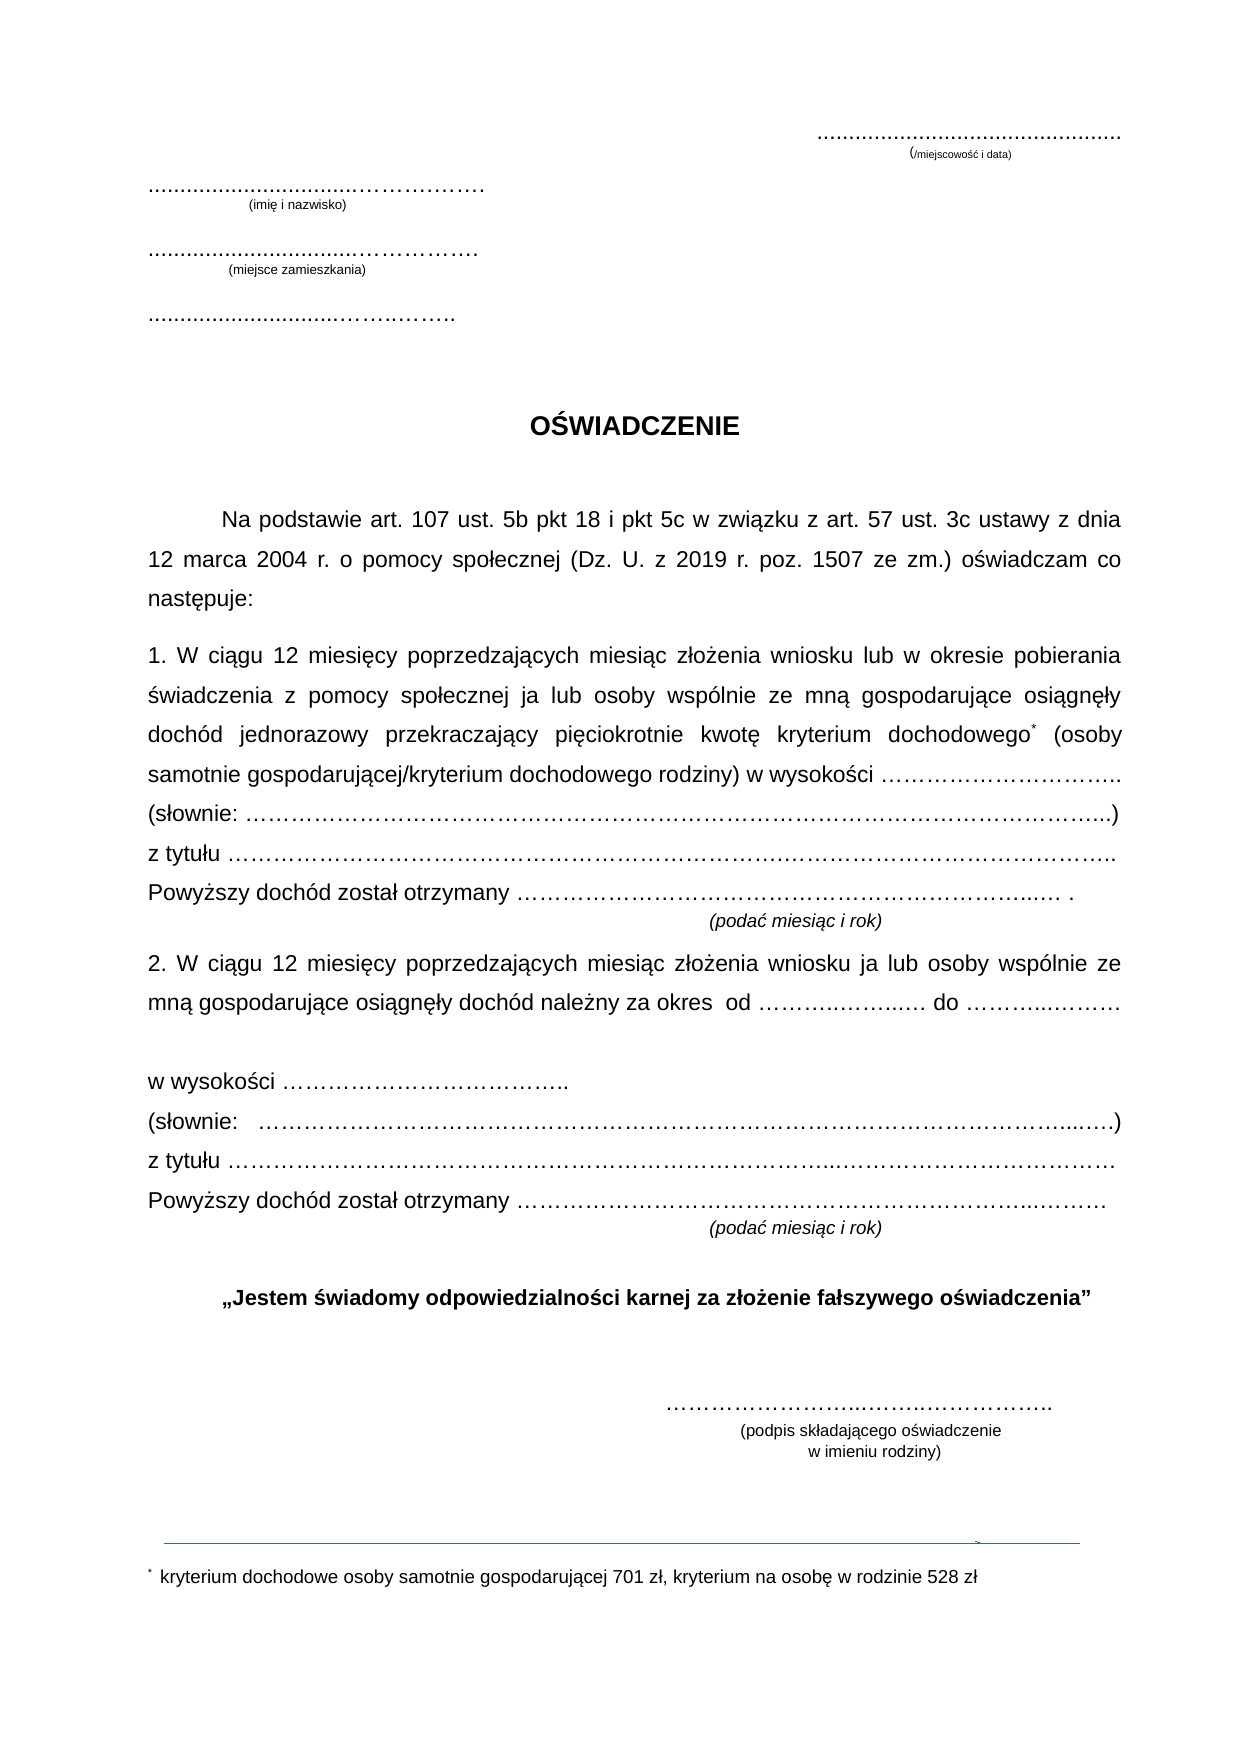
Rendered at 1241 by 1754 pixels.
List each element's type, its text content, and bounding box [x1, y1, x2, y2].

text * kryterium dochodowe osoby samotnie gospodarującej 701 zł, kryterium na osobę w rodzinie 528 zł [148, 1566, 1122, 1588]
text .................................……………. [148, 235, 1122, 262]
text .................................……….……. [148, 171, 1122, 197]
text (podpis składającego oświadczenie [148, 1415, 1122, 1442]
text Powyższy dochód został otrzymany …………………………………………………………...… . [148, 879, 1122, 906]
text z tytułu ……………………………………………………………………...……………………………… [148, 1147, 1122, 1173]
text w imieniu rodziny) [148, 1442, 1122, 1461]
text (słownie: ……………………………………………………………………………………………....….) [148, 1108, 1122, 1134]
text ................................................ [148, 118, 1122, 144]
text (podać miesiąc i rok) [148, 906, 1122, 932]
text (/miejscowość i data) [230, 144, 1122, 171]
text (imię i nazwisko) [230, 197, 1122, 223]
text 1. W ciągu 12 miesięcy poprzedzających miesiąc złożenia wniosku lub w okresie pobierania świadczenia z pomocy społecznej ja lub osoby wspólnie ze mną gospodarujące osiągnęły dochód jednorazowy przekraczający pięciokrotnie kwotę kryterium dochodowego* (osoby samotnie gospodarującej/kryterium dochodowego rodziny) w wysokości ………………………….. [148, 642, 1122, 787]
text 2. W ciągu 12 miesięcy poprzedzających miesiąc złożenia wniosku ja lub osoby wspólnie ze mną gospodarujące osiągnęły dochód należny za okres od ………..……...… do ………...……… w wysokości ……………………………….. [148, 950, 1122, 1094]
text (miejsce zamieszkania) [148, 262, 1122, 288]
text z tytułu ……………………………………………………………….…………………………………….. [148, 840, 1122, 866]
text Powyższy dochód został otrzymany …………………………………………………………...……… [148, 1187, 1122, 1213]
text OŚWIADCZENIE [148, 410, 1122, 441]
text (podać miesiąc i rok) [148, 1213, 1122, 1239]
text „Jestem świadomy odpowiedzialności karnej za złożenie fałszywego oświadczenia” [148, 1283, 1122, 1310]
text (słownie: …………………………………………………………………………………………………...) [148, 800, 1122, 827]
text ……………………...……..…………….. [148, 1389, 1122, 1415]
text ..............................……..…….. [148, 300, 1122, 326]
text Na podstawie art. 107 ust. 5b pkt 18 i pkt 5c w związku z art. 57 ust. 3c ustawy z dnia 12 marca 2004 r. o pomocy społecznej (Dz. U. z 2019 r. poz. 1507 ze zm.) oświadczam co następuje: [148, 506, 1122, 612]
